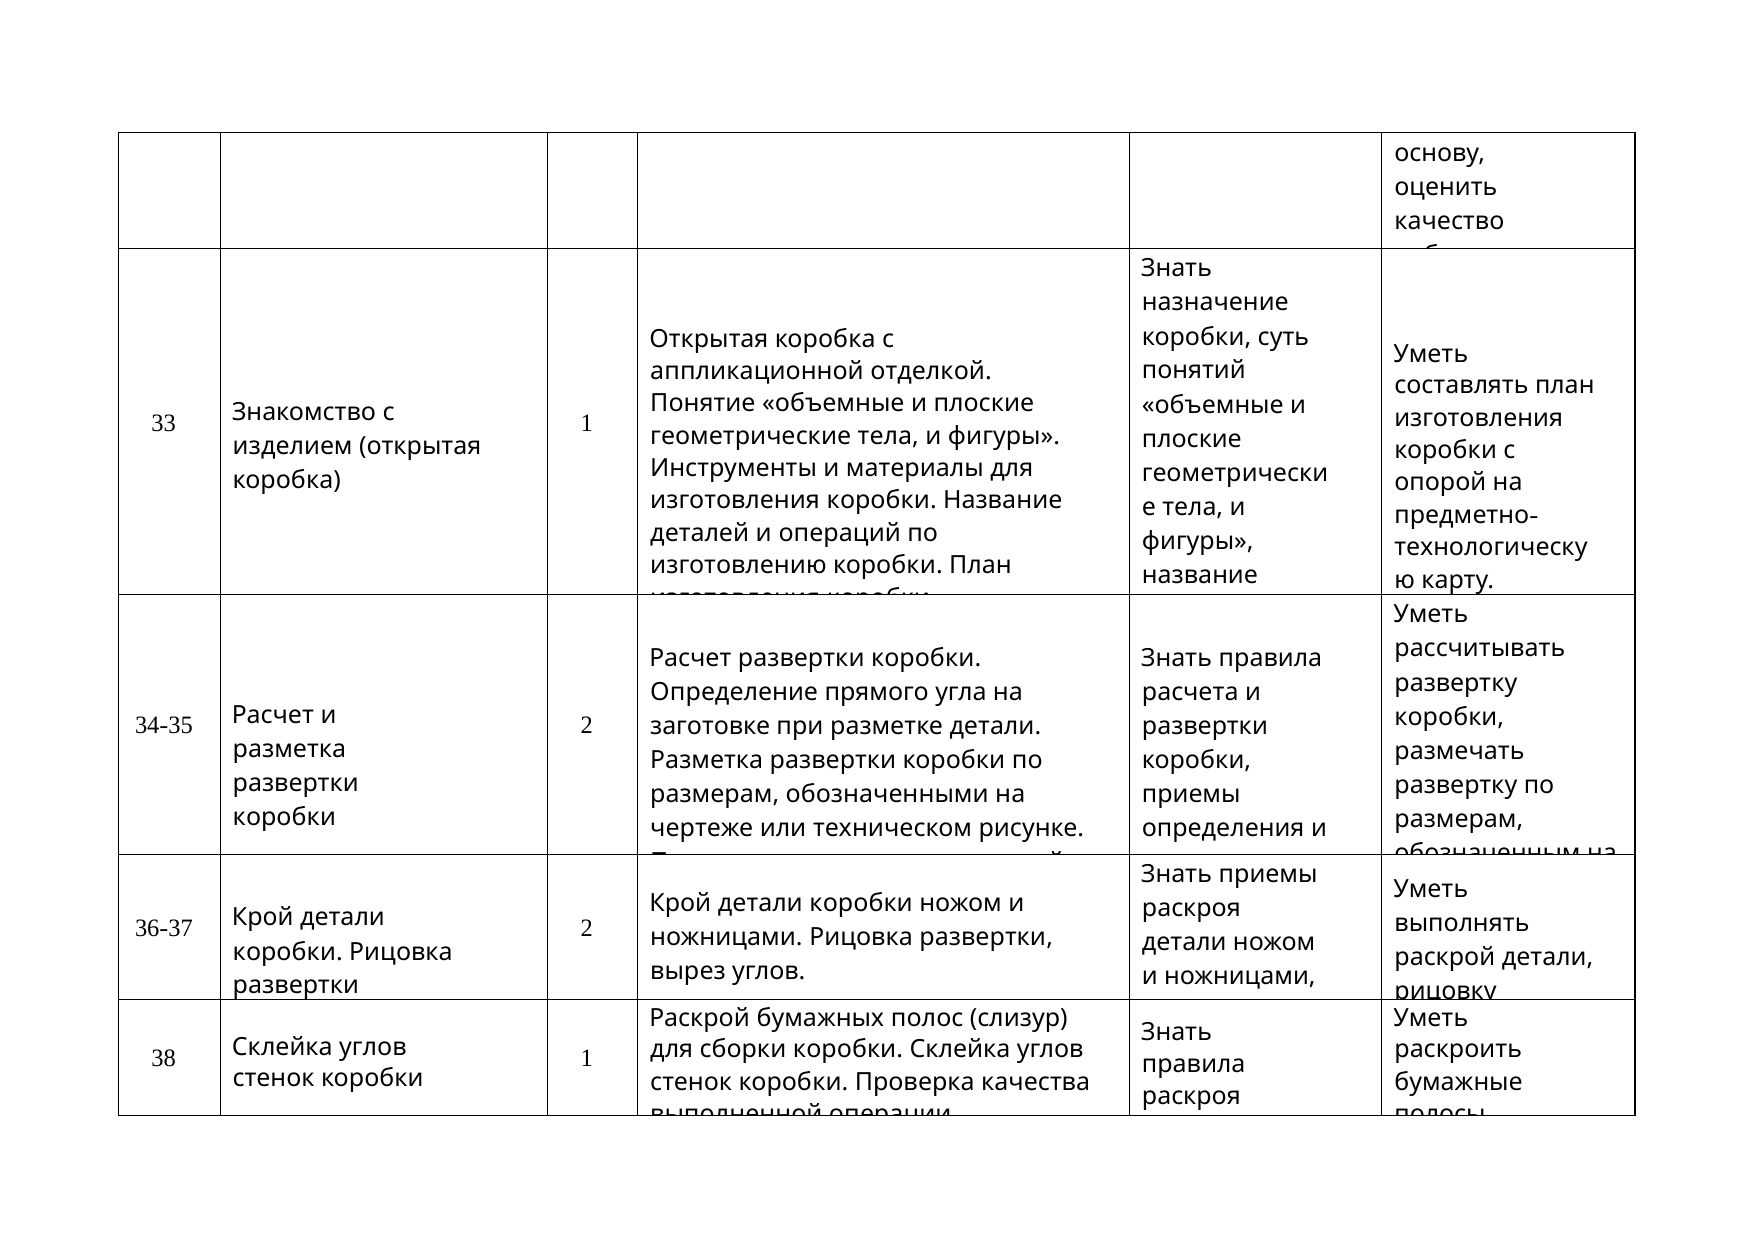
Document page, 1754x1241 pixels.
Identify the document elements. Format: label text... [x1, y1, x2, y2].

table_cell Знать правила раскроя слизур. [1130, 1000, 1381, 1114]
table_cell 34-35 [119, 595, 220, 854]
table_header основу, оценить качество работы (сравнить с образцом) [1382, 133, 1634, 248]
table_cell Знать назначение коробки, суть понятий «объемные и плоские геометрические тела, и фигуры», название деталей и операций по изготовлению коробки, инструменты и материалы. [1130, 249, 1381, 594]
table_cell Уметь рассчитывать развертку коробки, размечать развертку по размерам, обозначенным на чертеже или техническом рисунке, проверять качество разметки [1382, 595, 1634, 854]
table_cell Крой детали коробки. Рицовка развертки [221, 855, 547, 999]
table_cell Уметь раскроить бумажные полосы (слизуры), склеить ими углы стенок [1382, 1000, 1634, 1114]
table_cell 33 [119, 249, 220, 594]
table_cell 36-37 [119, 855, 220, 999]
table_header [1130, 133, 1381, 248]
table_header [221, 133, 547, 248]
table_cell Знакомство с изделием (открытая коробка) [221, 249, 547, 594]
table_cell Расчет развертки коробки. Определение прямого угла на заготовке при разметке детали. Разметка развертки коробки по размерам, обозначенными на чертеже или техническом рисунке. Проверка качества выполненной операции. [638, 595, 1129, 854]
table_cell Уметь выполнять раскрой детали, рицовку разметки, вырезать углы [1382, 855, 1634, 999]
table_cell 1 [548, 249, 637, 594]
table_header [548, 133, 637, 248]
table_cell Открытая коробка с аппликационной отделкой. Понятие «объемные и плоские геометрические тела, и фигуры». Инструменты и материалы для изготовления коробки. Название деталей и операций по изготовлению коробки. План изготовления коробки. [638, 249, 1129, 594]
table_cell Склейка углов стенок коробки [221, 1000, 547, 1114]
table_cell Уметь составлять план изготовления коробки с опорой на предметно-технологическую карту. [1382, 249, 1634, 594]
table_cell Расчет и разметка развертки коробки [221, 595, 547, 854]
table_header [638, 133, 1129, 248]
table_cell 2 [548, 595, 637, 854]
table_cell Раскрой бумажных полос (слизур) для сборки коробки. Склейка углов стенок коробки. Проверка качества выполненной операции [638, 1000, 1129, 1114]
table_cell 1 [548, 1000, 637, 1114]
table_cell Знать правила расчета и развертки коробки, приемы определения и построения прямого угла. [1130, 595, 1381, 854]
table_header [119, 133, 220, 248]
table_cell 2 [548, 855, 637, 999]
table_cell Крой детали коробки ножом и ножницами. Рицовка развертки, вырез углов. [638, 855, 1129, 999]
table_cell 38 [119, 1000, 220, 1114]
table_cell Знать приемы раскроя детали ножом и ножницами, рицовки разметки. [1130, 855, 1381, 999]
